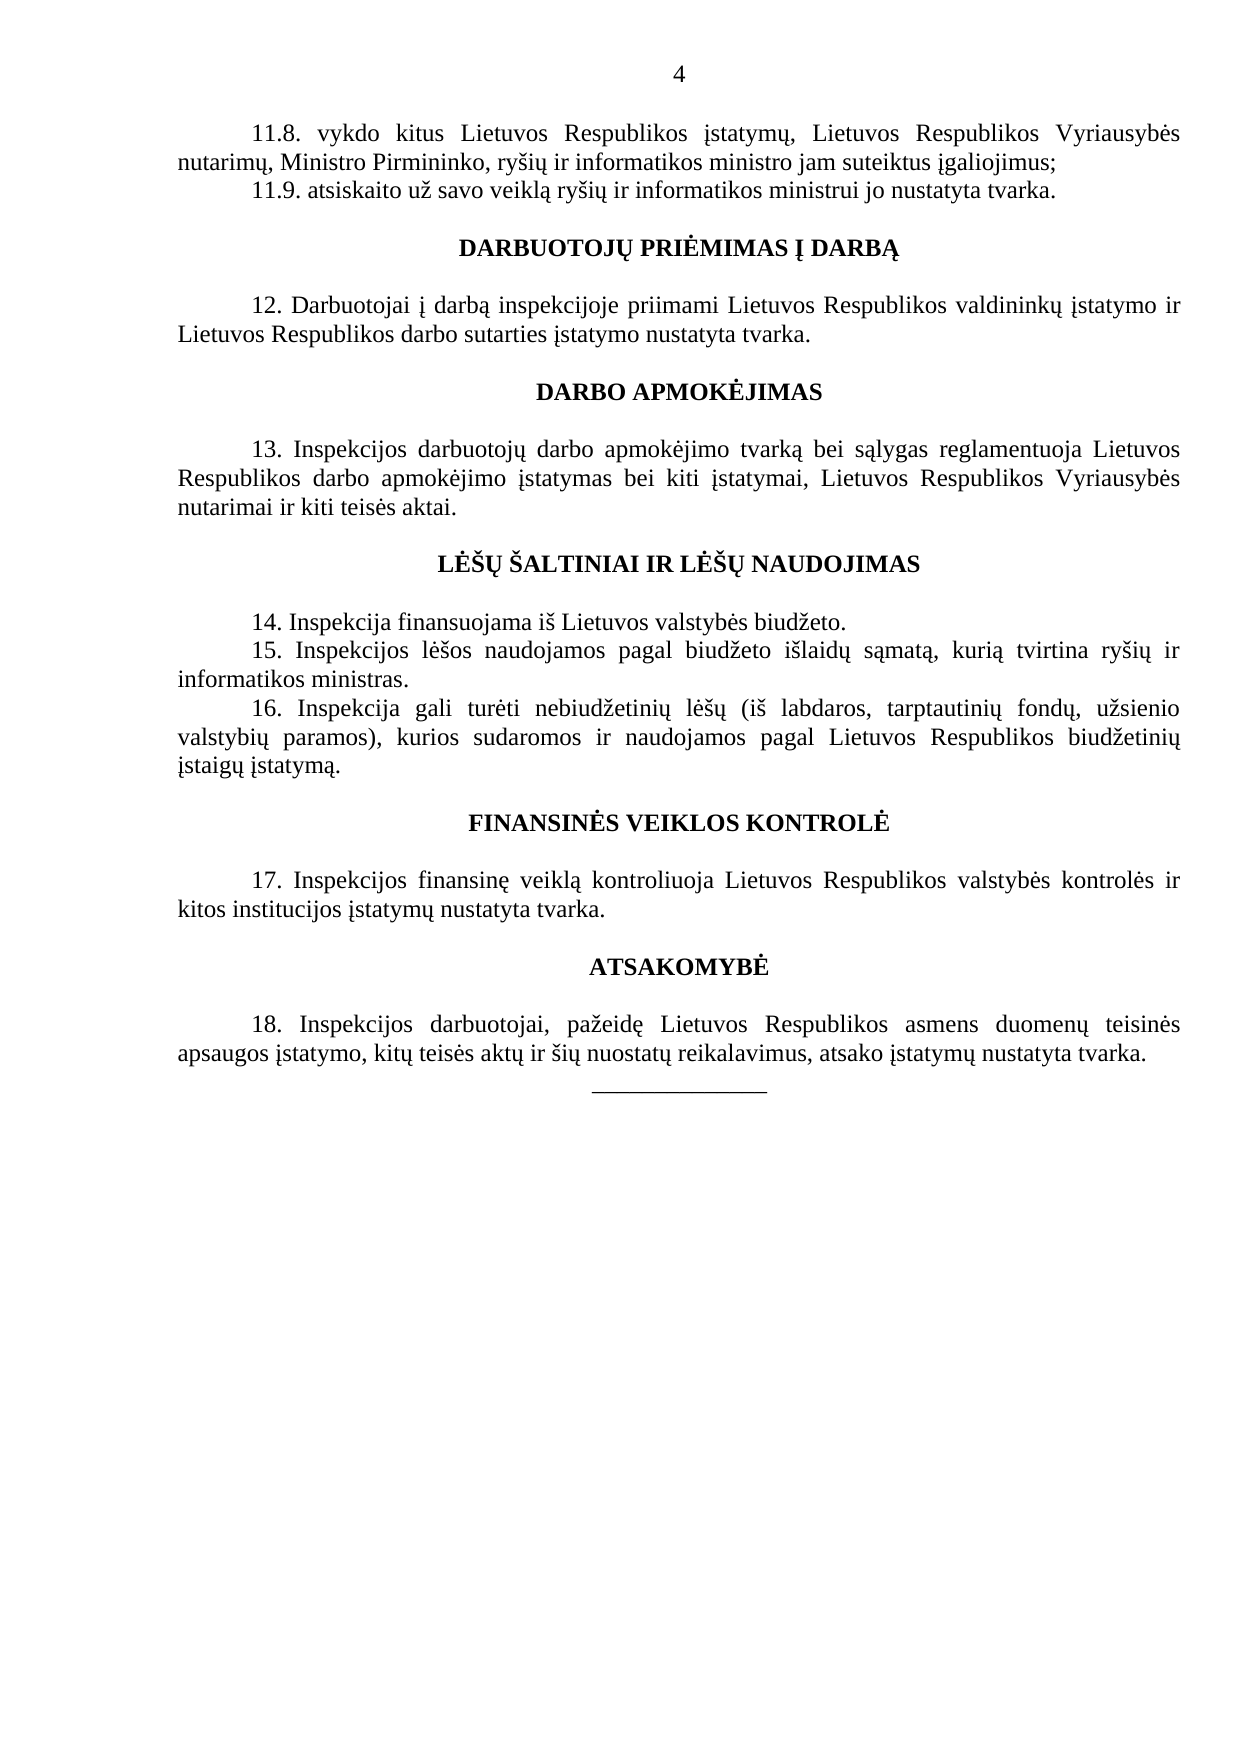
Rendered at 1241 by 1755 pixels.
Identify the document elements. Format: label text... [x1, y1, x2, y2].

text 14. Inspekcija finansuojama iš Lietuvos valstybės biudžeto. [177, 607, 1181, 636]
text 15. Inspekcijos lėšos naudojamos pagal biudžeto išlaidų sąmatą, kurią tvirtina ryšių ir informatikos ministras. [177, 636, 1181, 693]
text 11.9. atsiskaito už savo veiklą ryšių ir informatikos ministrui jo nustatyta tvarka. [177, 176, 1181, 204]
text 16. Inspekcija gali turėti nebiudžetinių lėšų (iš labdaros, tarptautinių fondų, užsienio valstybių paramos), kurios sudaromos ir naudojamos pagal Lietuvos Respublikos biudžetinių įstaigų įstatymą. [177, 693, 1181, 779]
text 18. Inspekcijos darbuotojai, pažeidę Lietuvos Respublikos asmens duomenų teisinės apsaugos įstatymo, kitų teisės aktų ir šių nuostatų reikalavimus, atsako įstatymų nustatyta tvarka. [177, 1009, 1181, 1067]
text Finansinės veiklos kontrolė [177, 808, 1181, 837]
text Lėšų šaltiniai ir lėšų naudojimas [177, 549, 1181, 578]
text Darbo apmokėjimas [177, 377, 1181, 406]
text 17. Inspekcijos finansinę veiklą kontroliuoja Lietuvos Respublikos valstybės kontrolės ir kitos institucijos įstatymų nustatyta tvarka. [177, 866, 1181, 923]
text 11.8. vykdo kitus Lietuvos Respublikos įstatymų, Lietuvos Respublikos Vyriausybės nutarimų, Ministro Pirmininko, ryšių ir informatikos ministro jam suteiktus įgaliojimus; [177, 118, 1181, 176]
text Darbuotojų priėmimas į darbą [177, 233, 1181, 262]
text 12. Darbuotojai į darbą inspekcijoje priimami Lietuvos Respublikos valdininkų įstatymo ir Lietuvos Respublikos darbo sutarties įstatymo nustatyta tvarka. [177, 291, 1181, 348]
text 13. Inspekcijos darbuotojų darbo apmokėjimo tvarką bei sąlygas reglamentuoja Lietuvos Respublikos darbo apmokėjimo įstatymas bei kiti įstatymai, Lietuvos Respublikos Vyriausybės nutarimai ir kiti teisės aktai. [177, 434, 1181, 521]
text ______________ [177, 1067, 1181, 1096]
text Atsakomybė [177, 952, 1181, 981]
